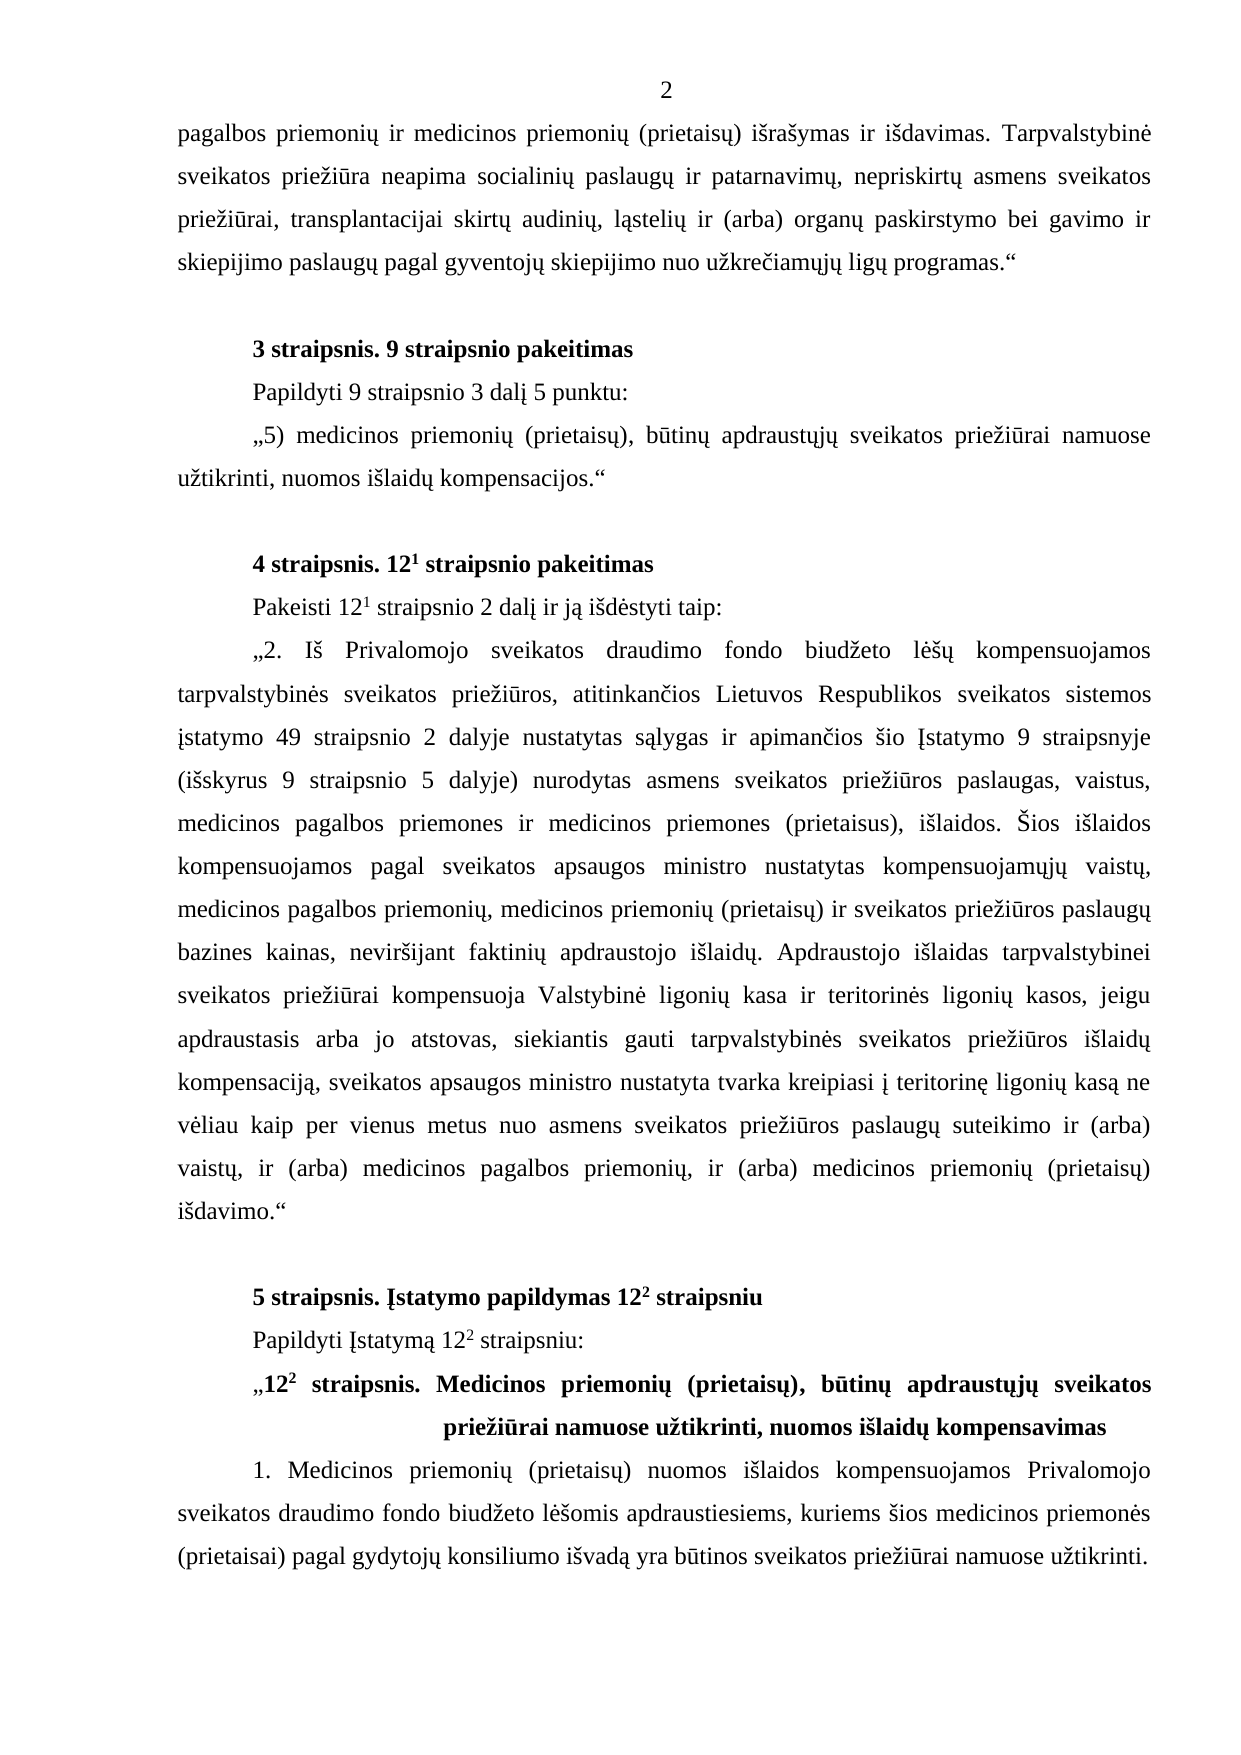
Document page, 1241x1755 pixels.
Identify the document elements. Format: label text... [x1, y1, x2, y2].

text „5) medicinos priemonių (prietaisų), būtinų apdraustųjų sveikatos priežiūrai namuose užtikrinti, nuomos išlaidų kompensacijos.“ [177, 420, 1152, 492]
text „2. Iš Privalomojo sveikatos draudimo fondo biudžeto lėšų kompensuojamos tarpvalstybinės sveikatos priežiūros, atitinkančios Lietuvos Respublikos sveikatos sistemos įstatymo 49 straipsnio 2 dalyje nustatytas sąlygas ir apimančios šio Įstatymo 9 straipsnyje (išskyrus 9 straipsnio 5 dalyje) nurodytas asmens sveikatos priežiūros paslaugas, vaistus, medicinos pagalbos priemones ir medicinos priemones (prietaisus), išlaidos. Šios išlaidos kompensuojamos pagal sveikatos apsaugos ministro nustatytas kompensuojamųjų vaistų, medicinos pagalbos priemonių, medicinos priemonių (prietaisų) ir sveikatos priežiūros paslaugų bazines kainas, neviršijant faktinių apdraustojo išlaidų. Apdraustojo išlaidas tarpvalstybinei sveikatos priežiūrai kompensuoja Valstybinė ligonių kasa ir teritorinės ligonių kasos, jeigu apdraustasis arba jo atstovas, siekiantis gauti tarpvalstybinės sveikatos priežiūros išlaidų kompensaciją, sveikatos apsaugos ministro nustatyta tvarka kreipiasi į teritorinę ligonių kasą ne vėliau kaip per vienus metus nuo asmens sveikatos priežiūros paslaugų suteikimo ir (arba) vaistų, ir (arba) medicinos pagalbos priemonių, ir (arba) medicinos priemonių (prietaisų) išdavimo.“ [177, 636, 1152, 1225]
text „122 straipsnis. Medicinos priemonių (prietaisų), būtinų apdraustųjų sveikatos priežiūrai namuose užtikrinti, nuomos išlaidų kompensavimas [252, 1369, 1152, 1441]
text 5 straipsnis. Įstatymo papildymas 122 straipsniu [177, 1282, 1152, 1311]
text Pakeisti 121 straipsnio 2 dalį ir ją išdėstyti taip: [177, 592, 1152, 621]
text pagalbos priemonių ir medicinos priemonių (prietaisų) išrašymas ir išdavimas. Tarpvalstybinė sveikatos priežiūra neapima socialinių paslaugų ir patarnavimų, nepriskirtų asmens sveikatos priežiūrai, transplantacijai skirtų audinių, ląstelių ir (arba) organų paskirstymo bei gavimo ir skiepijimo paslaugų pagal gyventojų skiepijimo nuo užkrečiamųjų ligų programas.“ [177, 118, 1152, 276]
text 3 straipsnis. 9 straipsnio pakeitimas [177, 334, 1152, 362]
text 4 straipsnis. 121 straipsnio pakeitimas [177, 549, 1152, 578]
text 1. Medicinos priemonių (prietaisų) nuomos išlaidos kompensuojamos Privalomojo sveikatos draudimo fondo biudžeto lėšomis apdraustiesiems, kuriems šios medicinos priemonės (prietaisai) pagal gydytojų konsiliumo išvadą yra būtinos sveikatos priežiūrai namuose užtikrinti. [177, 1455, 1152, 1570]
text Papildyti 9 straipsnio 3 dalį 5 punktu: [177, 377, 1152, 406]
text Papildyti Įstatymą 122 straipsniu: [177, 1326, 1152, 1354]
